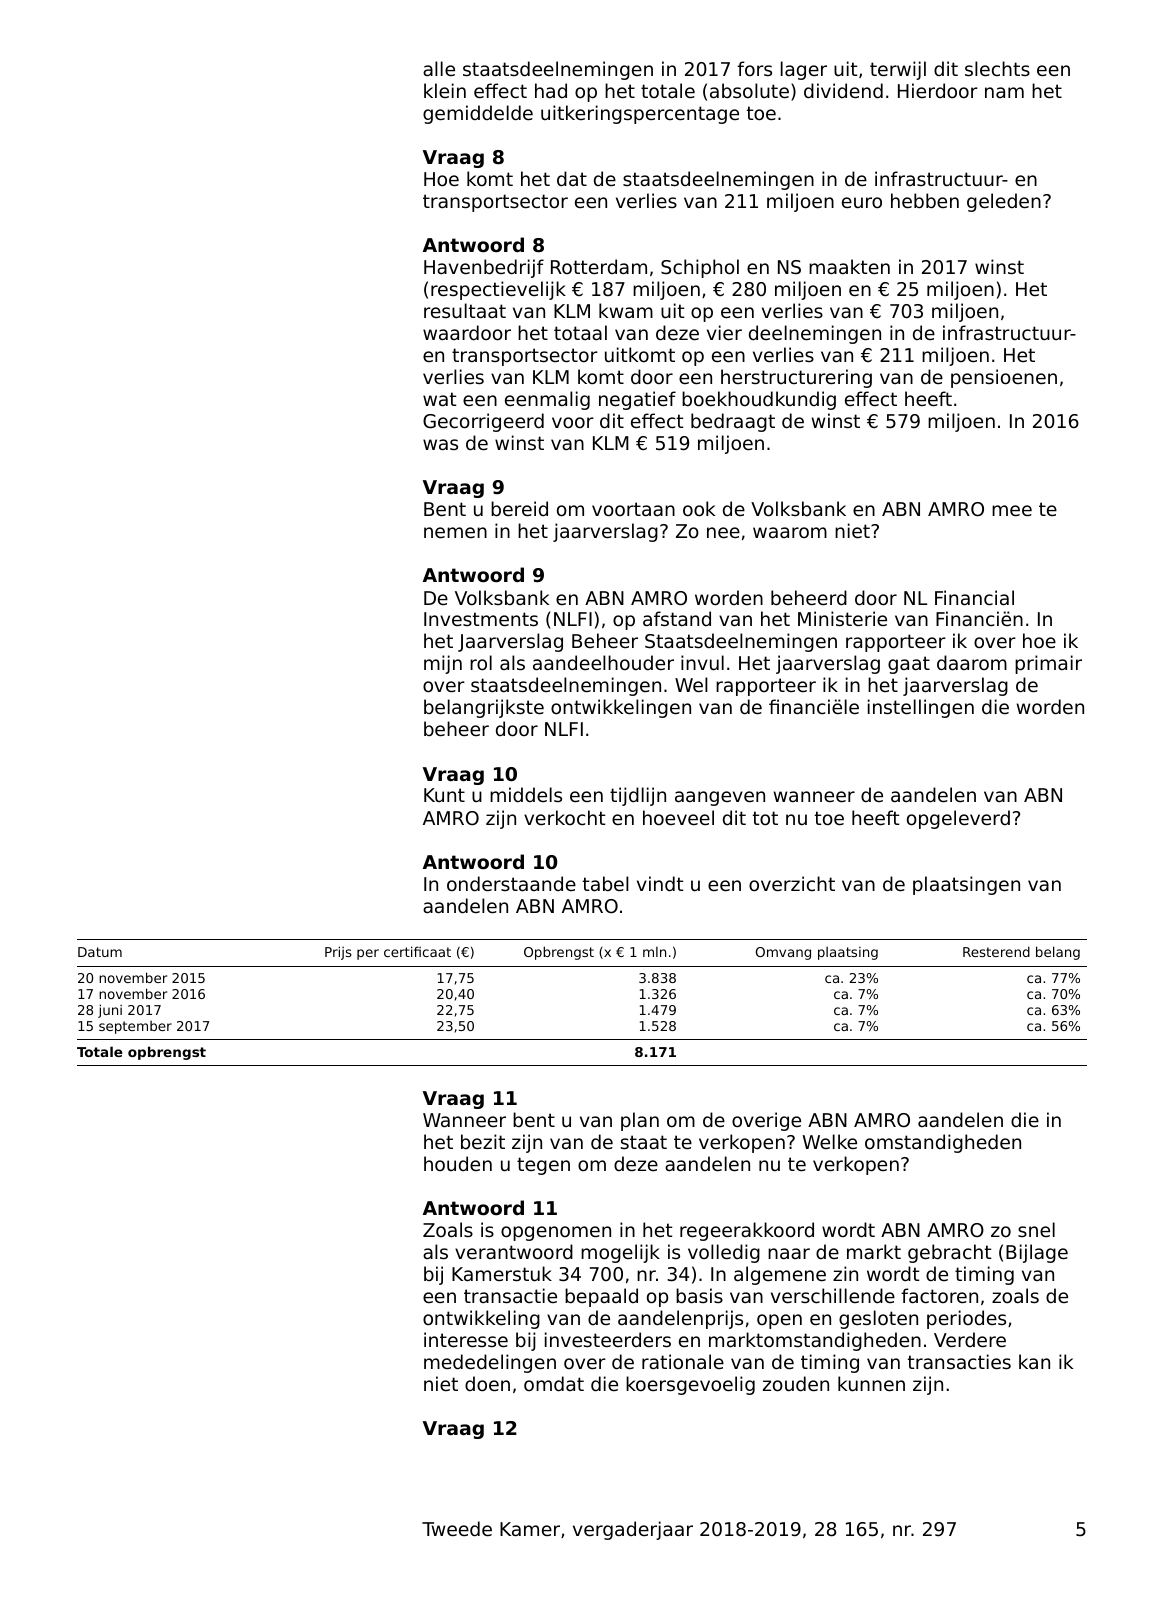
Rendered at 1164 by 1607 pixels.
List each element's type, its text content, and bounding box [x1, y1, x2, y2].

table_cell Totale opbrengst [77, 1040, 279, 1065]
text Kunt u middels een tijdlijn aangeven wanneer de aandelen van ABN AMRO zijn verkocht en hoeveel dit tot nu toe heeft opgeleverd? [422, 785, 1087, 829]
table_cell ca. 23% [683, 967, 885, 987]
table_cell ca. 7% [683, 987, 885, 1003]
text Wanneer bent u van plan om de overige ABN AMRO aandelen die in het bezit zijn van de staat te verkopen? Welke omstandigheden houden u tegen om deze aandelen nu te verkopen? [422, 1110, 1087, 1176]
text Vraag 10 [422, 763, 1087, 785]
text In onderstaande tabel vindt u een overzicht van de plaatsingen van aandelen ABN AMRO. [422, 873, 1087, 917]
text Havenbedrijf Rotterdam, Schiphol en NS maakten in 2017 winst (respectievelijk € 187 miljoen, € 280 miljoen en € 25 miljoen). Het resultaat van KLM kwam uit op een verlies van € 703 miljoen, waardoor het totaal van deze vier deelnemingen in de infrastructuur- en transportsector uitkomt op een verlies van € 211 miljoen. Het verlies van KLM komt door een herstructurering van de pensioenen, wat een eenmalig negatief boekhoudkundig effect heeft. Gecorrigeerd voor dit effect bedraagt de winst € 579 miljoen. In 2016 was de winst van KLM € 519 miljoen. [422, 257, 1087, 455]
table_header Opbrengst (x € 1 mln.) [481, 940, 683, 966]
table_header Prijs per certificaat (€) [279, 940, 481, 966]
text Antwoord 8 [422, 235, 1087, 257]
text Hoe komt het dat de staatsdeelnemingen in de infrastructuur- en transportsector een verlies van 211 miljoen euro hebben geleden? [422, 169, 1087, 213]
table_cell ca. 56% [885, 1019, 1087, 1039]
table_cell 1.479 [481, 1003, 683, 1018]
table_cell ca. 63% [885, 1003, 1087, 1018]
text Antwoord 10 [422, 852, 1087, 873]
table_cell [279, 1040, 481, 1065]
table_cell 8.171 [481, 1040, 683, 1065]
text De Volksbank en ABN AMRO worden beheerd door NL Financial Investments (NLFI), op afstand van het Ministerie van Financiën. In het Jaarverslag Beheer Staatsdeelnemingen rapporteer ik over hoe ik mijn rol als aandeelhouder invul. Het jaarverslag gaat daarom primair over staatsdeelnemingen. Wel rapporteer ik in het jaarverslag de belangrijkste ontwikkelingen van de financiële instellingen die worden beheer door NLFI. [422, 587, 1087, 741]
table_cell 23,50 [279, 1019, 481, 1039]
text alle staatsdeelnemingen in 2017 fors lager uit, terwijl dit slechts een klein effect had op het totale (absolute) dividend. Hierdoor nam het gemiddelde uitkeringspercentage toe. [422, 59, 1087, 125]
table_cell 1.528 [481, 1019, 683, 1039]
table_cell 28 juni 2017 [77, 1003, 279, 1018]
table_cell [683, 1040, 885, 1065]
table_header Datum [77, 940, 279, 966]
table_cell 20 november 2015 [77, 967, 279, 987]
table_cell 17 november 2016 [77, 987, 279, 1003]
text Vraag 11 [422, 1088, 1087, 1110]
table_cell ca. 7% [683, 1003, 885, 1018]
table_cell ca. 77% [885, 967, 1087, 987]
table_cell ca. 7% [683, 1019, 885, 1039]
table_cell 3.838 [481, 967, 683, 987]
text Vraag 9 [422, 477, 1087, 499]
text Vraag 8 [422, 147, 1087, 169]
text Vraag 12 [422, 1418, 1087, 1440]
table_cell 15 september 2017 [77, 1019, 279, 1039]
table_cell 22,75 [279, 1003, 481, 1018]
table_cell ca. 70% [885, 987, 1087, 1003]
table_cell 20,40 [279, 987, 481, 1003]
text Bent u bereid om voortaan ook de Volksbank en ABN AMRO mee te nemen in het jaarverslag? Zo nee, waarom niet? [422, 499, 1087, 543]
table_cell [885, 1040, 1087, 1065]
text Antwoord 9 [422, 565, 1087, 587]
table_cell 1.326 [481, 987, 683, 1003]
table_header Resterend belang [885, 940, 1087, 966]
text Zoals is opgenomen in het regeerakkoord wordt ABN AMRO zo snel als verantwoord mogelijk is volledig naar de markt gebracht (Bijlage bij Kamerstuk 34 700, nr. 34). In algemene zin wordt de timing van een transactie bepaald op basis van verschillende factoren, zoals de ontwikkeling van de aandelenprijs, open en gesloten periodes, interesse bij investeerders en marktomstandigheden. Verdere mededelingen over de rationale van de timing van transacties kan ik niet doen, omdat die koersgevoelig zouden kunnen zijn. [422, 1220, 1087, 1396]
table_cell 17,75 [279, 967, 481, 987]
text Antwoord 11 [422, 1198, 1087, 1220]
table_header Omvang plaatsing [683, 940, 885, 966]
